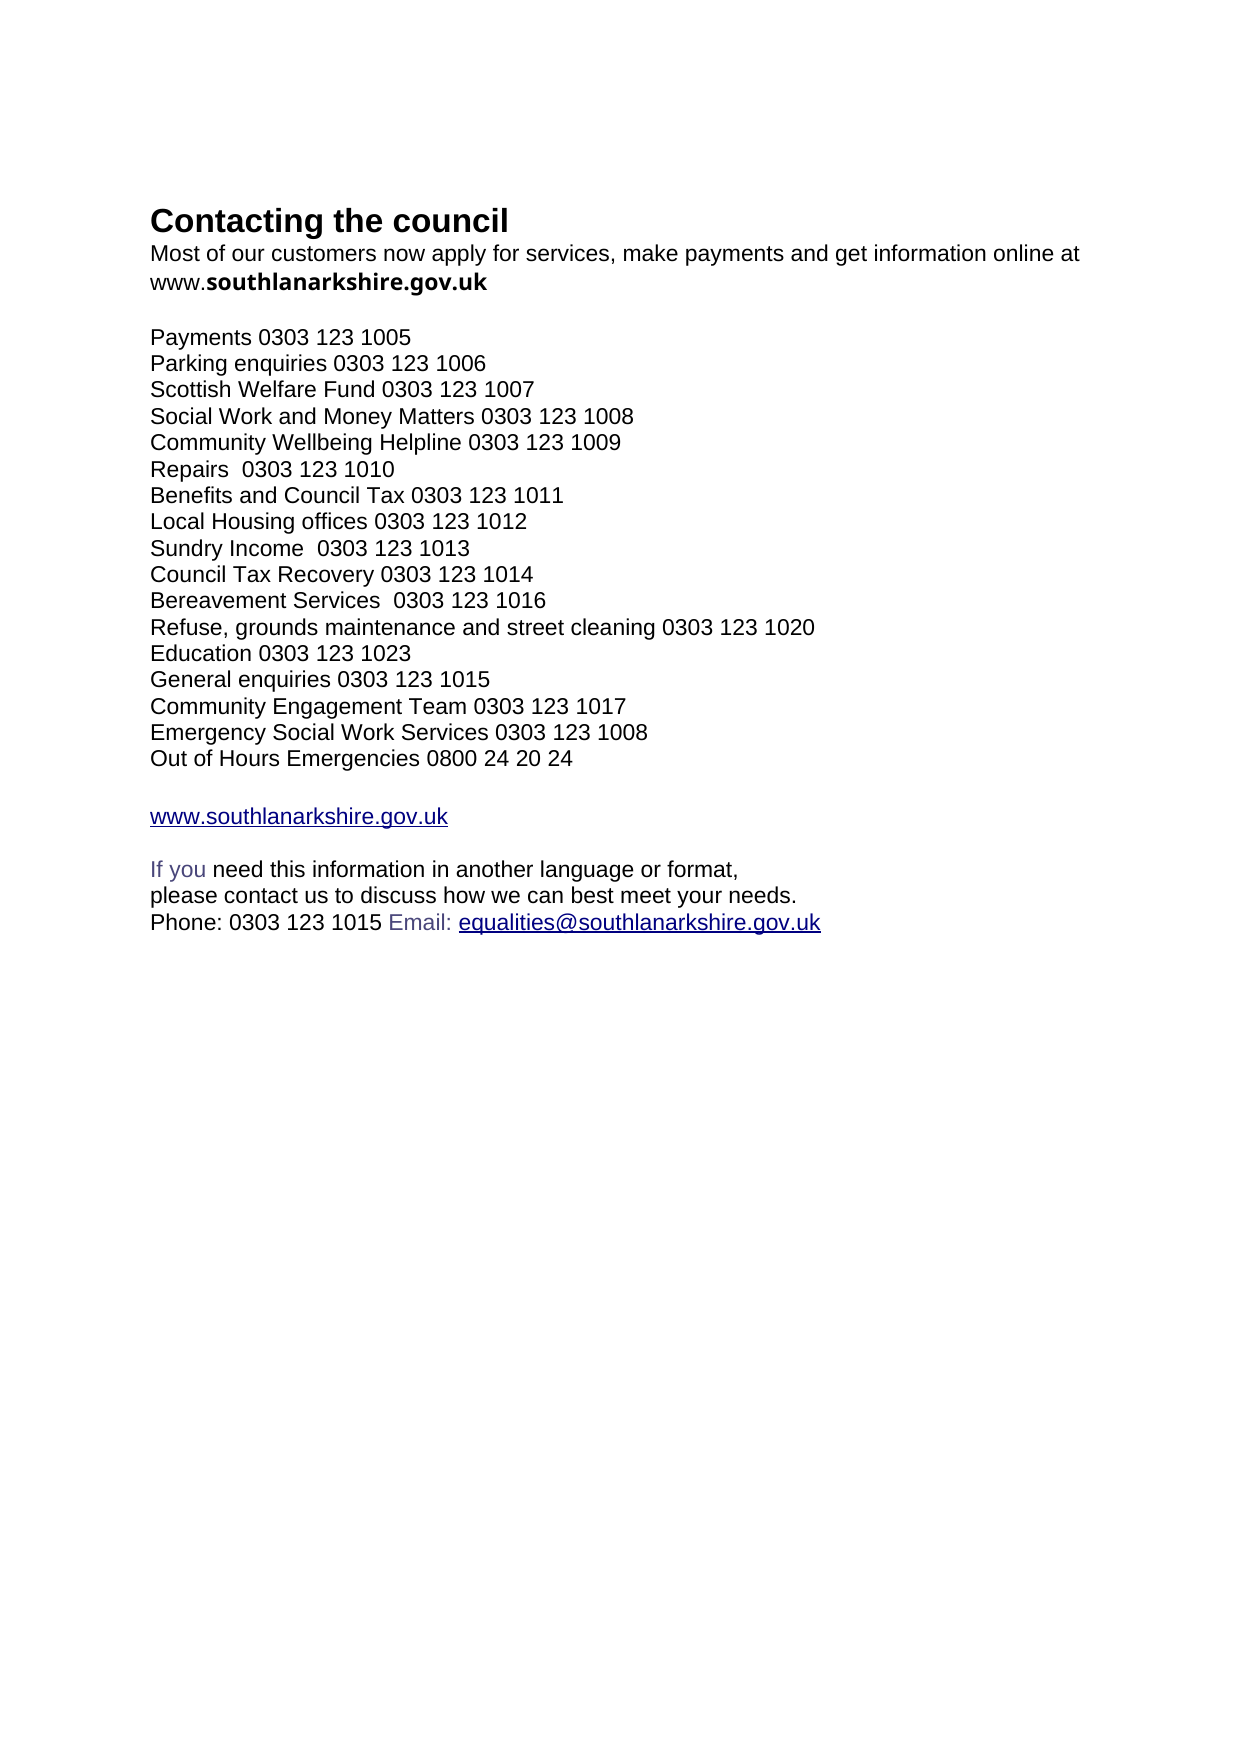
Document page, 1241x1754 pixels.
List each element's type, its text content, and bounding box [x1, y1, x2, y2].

text General enquiries 0303 123 1015 [150, 666, 1090, 693]
text Local Housing offices 0303 123 1012 [150, 508, 1090, 534]
text Community Engagement Team 0303 123 1017 [150, 693, 1090, 719]
text Out of Hours Emergencies 0800 24 20 24 [150, 745, 1090, 772]
text www.southlanarkshire.gov.uk [150, 803, 1090, 829]
text Scottish Welfare Fund 0303 123 1007 [150, 376, 1090, 403]
text Payments 0303 123 1005 [150, 324, 1090, 350]
text Refuse, grounds maintenance and street cleaning 0303 123 1020 [150, 614, 1090, 640]
text Community Wellbeing Helpline 0303 123 1009 [150, 429, 1090, 456]
text Emergency Social Work Services 0303 123 1008 [150, 719, 1090, 745]
text Most of our customers now apply for services, make payments and get information online at www.southlanarkshire.gov.uk [150, 240, 1090, 297]
text Sundry Income 0303 123 1013 [150, 534, 1090, 561]
text Bereavement Services 0303 123 1016 [150, 587, 1090, 614]
text Benefits and Council Tax 0303 123 1011 [150, 482, 1090, 508]
subtitle Contacting the council [150, 201, 1090, 240]
text Council Tax Recovery 0303 123 1014 [150, 561, 1090, 587]
text Repairs 0303 123 1010 [150, 456, 1090, 482]
text Parking enquiries 0303 123 1006 [150, 350, 1090, 376]
text Education 0303 123 1023 [150, 640, 1090, 666]
text Social Work and Money Matters 0303 123 1008 [150, 403, 1090, 429]
text If you need this information in another language or format, please contact us to discuss how we can best meet your needs. Phone: 0303 123 1015 Email: equalities@southlanarkshire.gov.uk [150, 856, 1090, 935]
